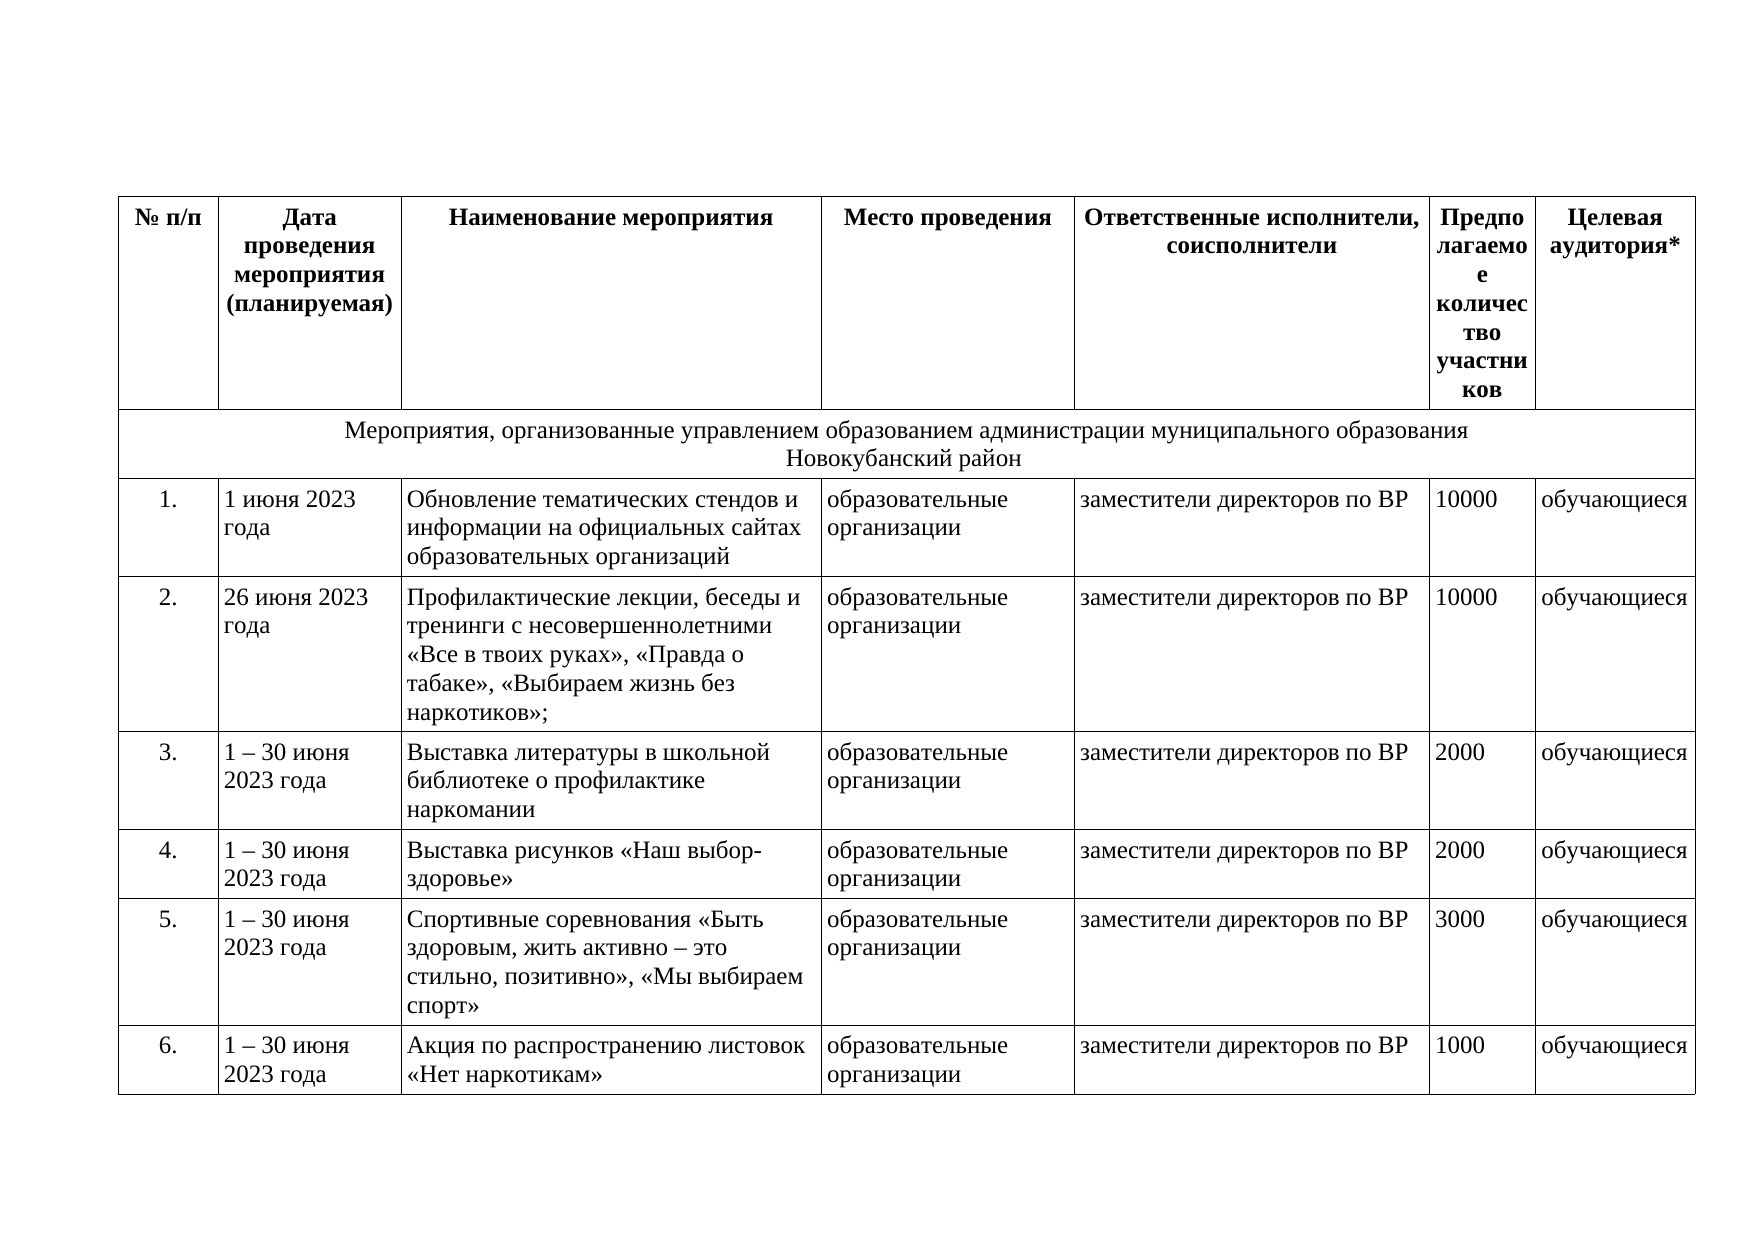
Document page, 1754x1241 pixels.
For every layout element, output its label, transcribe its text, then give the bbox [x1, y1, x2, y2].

table_header № п/п [119, 197, 218, 409]
table_cell 2000 [1430, 830, 1535, 898]
table_cell заместители директоров по ВР [1075, 1026, 1429, 1093]
table_cell образовательные организации [822, 1026, 1074, 1093]
table_cell 1 – 30 июня 2023 года [219, 732, 401, 829]
table_header Целевая аудитория* [1536, 197, 1695, 409]
table_header Предполагаемое количество участников [1430, 197, 1535, 409]
table_cell 10000 [1430, 577, 1535, 731]
table_cell обучающиеся [1536, 830, 1695, 898]
table_cell заместители директоров по ВР [1075, 732, 1429, 829]
table_cell обучающиеся [1536, 577, 1695, 731]
table_cell образовательные организации [822, 479, 1074, 576]
table_cell Профилактические лекции, беседы и тренинги с несовершеннолетними «Все в твоих руках», «Правда о табаке», «Выбираем жизнь без наркотиков»; [402, 577, 821, 731]
table_cell Обновление тематических стендов и информации на официальных сайтах образовательных организаций [402, 479, 821, 576]
table_cell Выставка литературы в школьной библиотеке о профилактике наркомании [402, 732, 821, 829]
table_cell образовательные организации [822, 732, 1074, 829]
table_header Ответственные исполнители, соисполнители [1075, 197, 1429, 409]
table_cell 1 июня 2023 года [219, 479, 401, 576]
table_cell 4. [119, 830, 218, 898]
table_cell заместители директоров по ВР [1075, 577, 1429, 731]
table_cell Мероприятия, организованные управлением образованием администрации муниципального образования Новокубанский район [119, 410, 1695, 478]
table_cell Спортивные соревнования «Быть здоровым, жить активно – это стильно, позитивно», «Мы выбираем спорт» [402, 899, 821, 1024]
table_cell 5. [119, 899, 218, 1024]
table_cell Выставка рисунков «Наш выбор-здоровье» [402, 830, 821, 898]
table_header Место проведения [822, 197, 1074, 409]
table_header Наименование мероприятия [402, 197, 821, 409]
table_cell обучающиеся [1536, 732, 1695, 829]
table_cell 2000 [1430, 732, 1535, 829]
table_cell 1 – 30 июня 2023 года [219, 899, 401, 1024]
table_cell заместители директоров по ВР [1075, 479, 1429, 576]
table_header Дата проведения мероприятия (планируемая) [219, 197, 401, 409]
table_cell 1 – 30 июня 2023 года [219, 1026, 401, 1093]
table_cell обучающиеся [1536, 1026, 1695, 1093]
table_cell 2. [119, 577, 218, 731]
table_cell 10000 [1430, 479, 1535, 576]
table_cell Акция по распространению листовок «Нет наркотикам» [402, 1026, 821, 1093]
table_cell 26 июня 2023 года [219, 577, 401, 731]
table_cell 6. [119, 1026, 218, 1093]
table_cell обучающиеся [1536, 479, 1695, 576]
table_cell образовательные организации [822, 577, 1074, 731]
table_cell 3. [119, 732, 218, 829]
table_cell образовательные организации [822, 899, 1074, 1024]
table_cell 1. [119, 479, 218, 576]
table_cell 1 – 30 июня 2023 года [219, 830, 401, 898]
table_cell 3000 [1430, 899, 1535, 1024]
table_cell заместители директоров по ВР [1075, 830, 1429, 898]
table_cell образовательные организации [822, 830, 1074, 898]
table_cell заместители директоров по ВР [1075, 899, 1429, 1024]
table_cell 1000 [1430, 1026, 1535, 1093]
table_cell обучающиеся [1536, 899, 1695, 1024]
